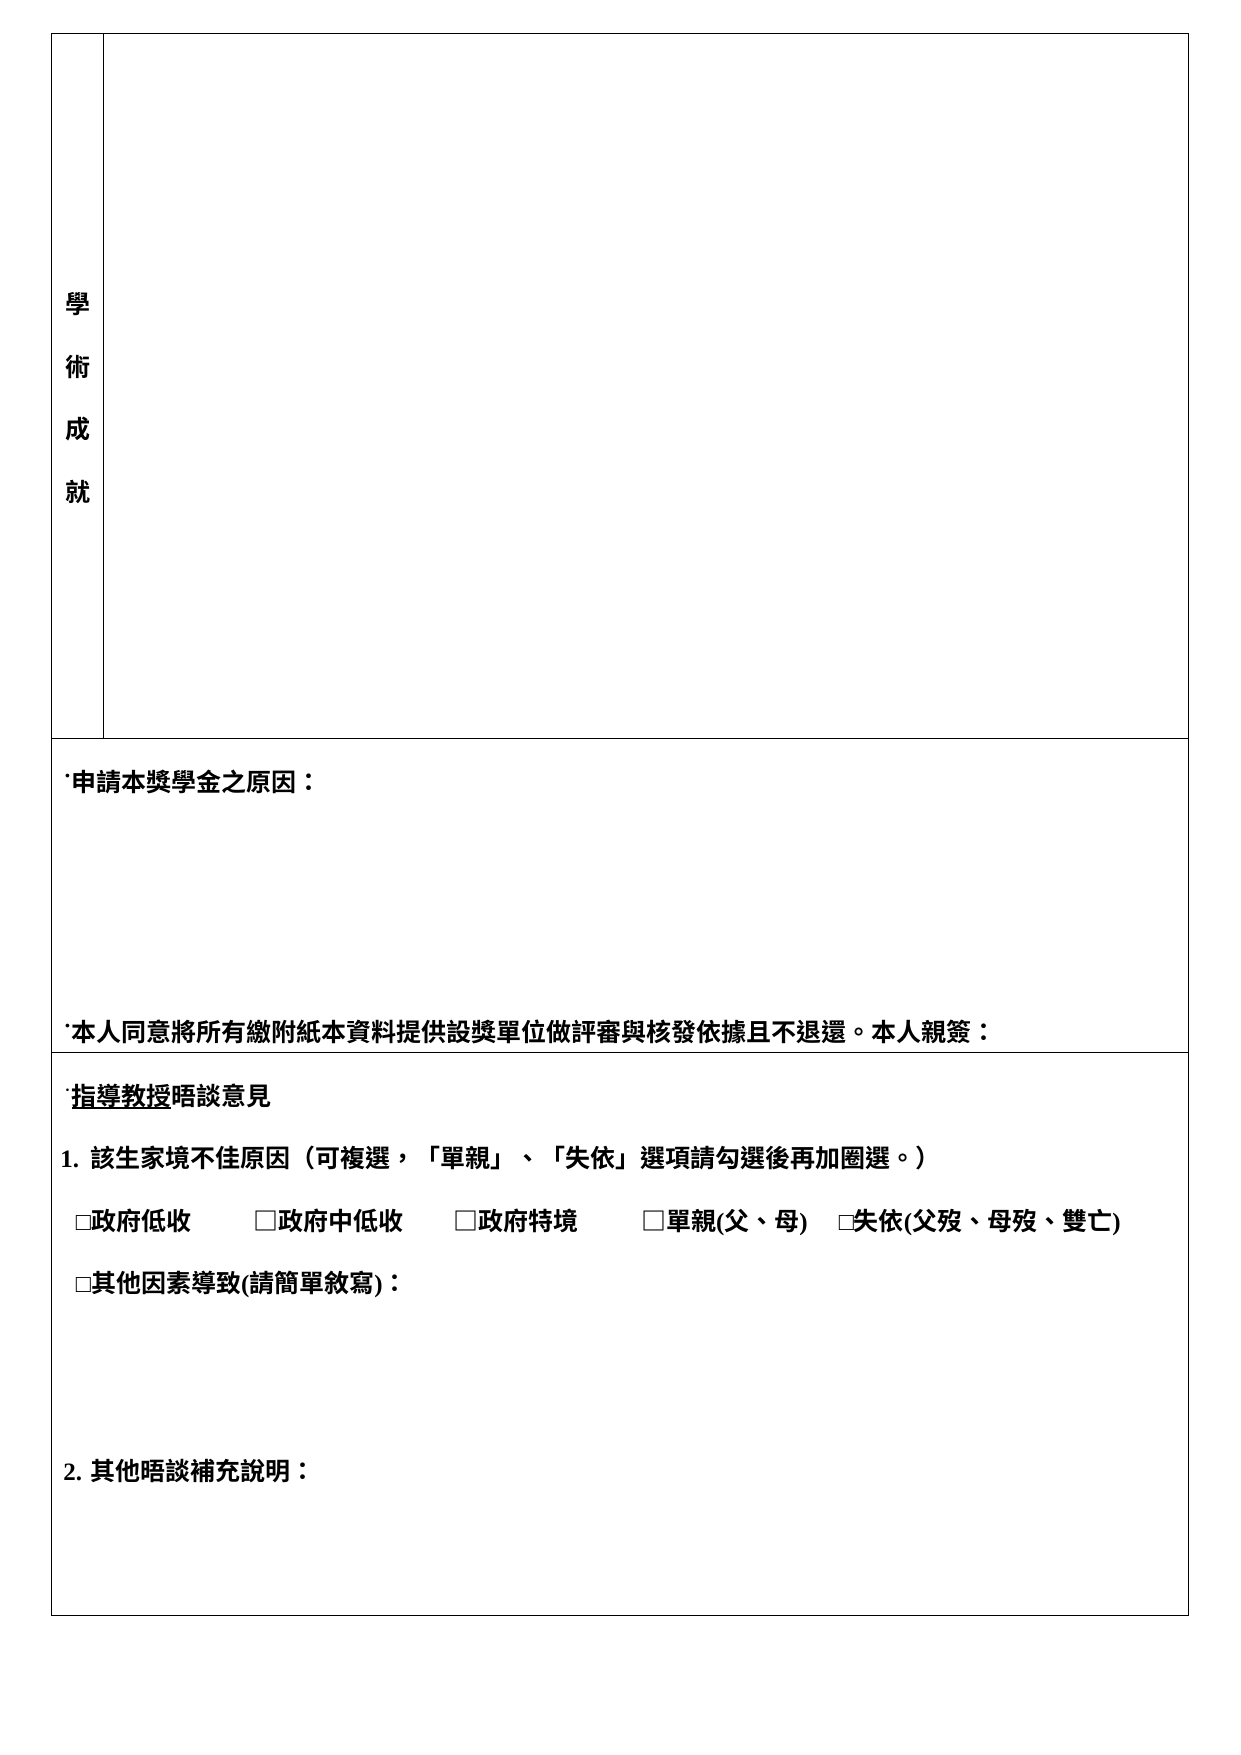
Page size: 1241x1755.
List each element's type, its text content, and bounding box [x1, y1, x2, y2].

table_cell ˙指導教授晤談意見 該生家境不佳原因（可複選，「單親」、「失依」選項請勾選後再加圈選。） □政府低收 □政府中低收 □政府特境 □單親(父、母) □失依(父歿、母歿、雙亡) □其他因素導致(請簡單敘寫)： 其他晤談補充說明： [52, 1053, 1188, 1615]
table_cell [104, 34, 1188, 738]
table_cell ˙申請本獎學金之原因： ˙本人同意將所有繳附紙本資料提供設獎單位做評審與核發依據且不退還。本人親簽： [52, 739, 1188, 1052]
table_cell 學術成就 [52, 34, 103, 738]
